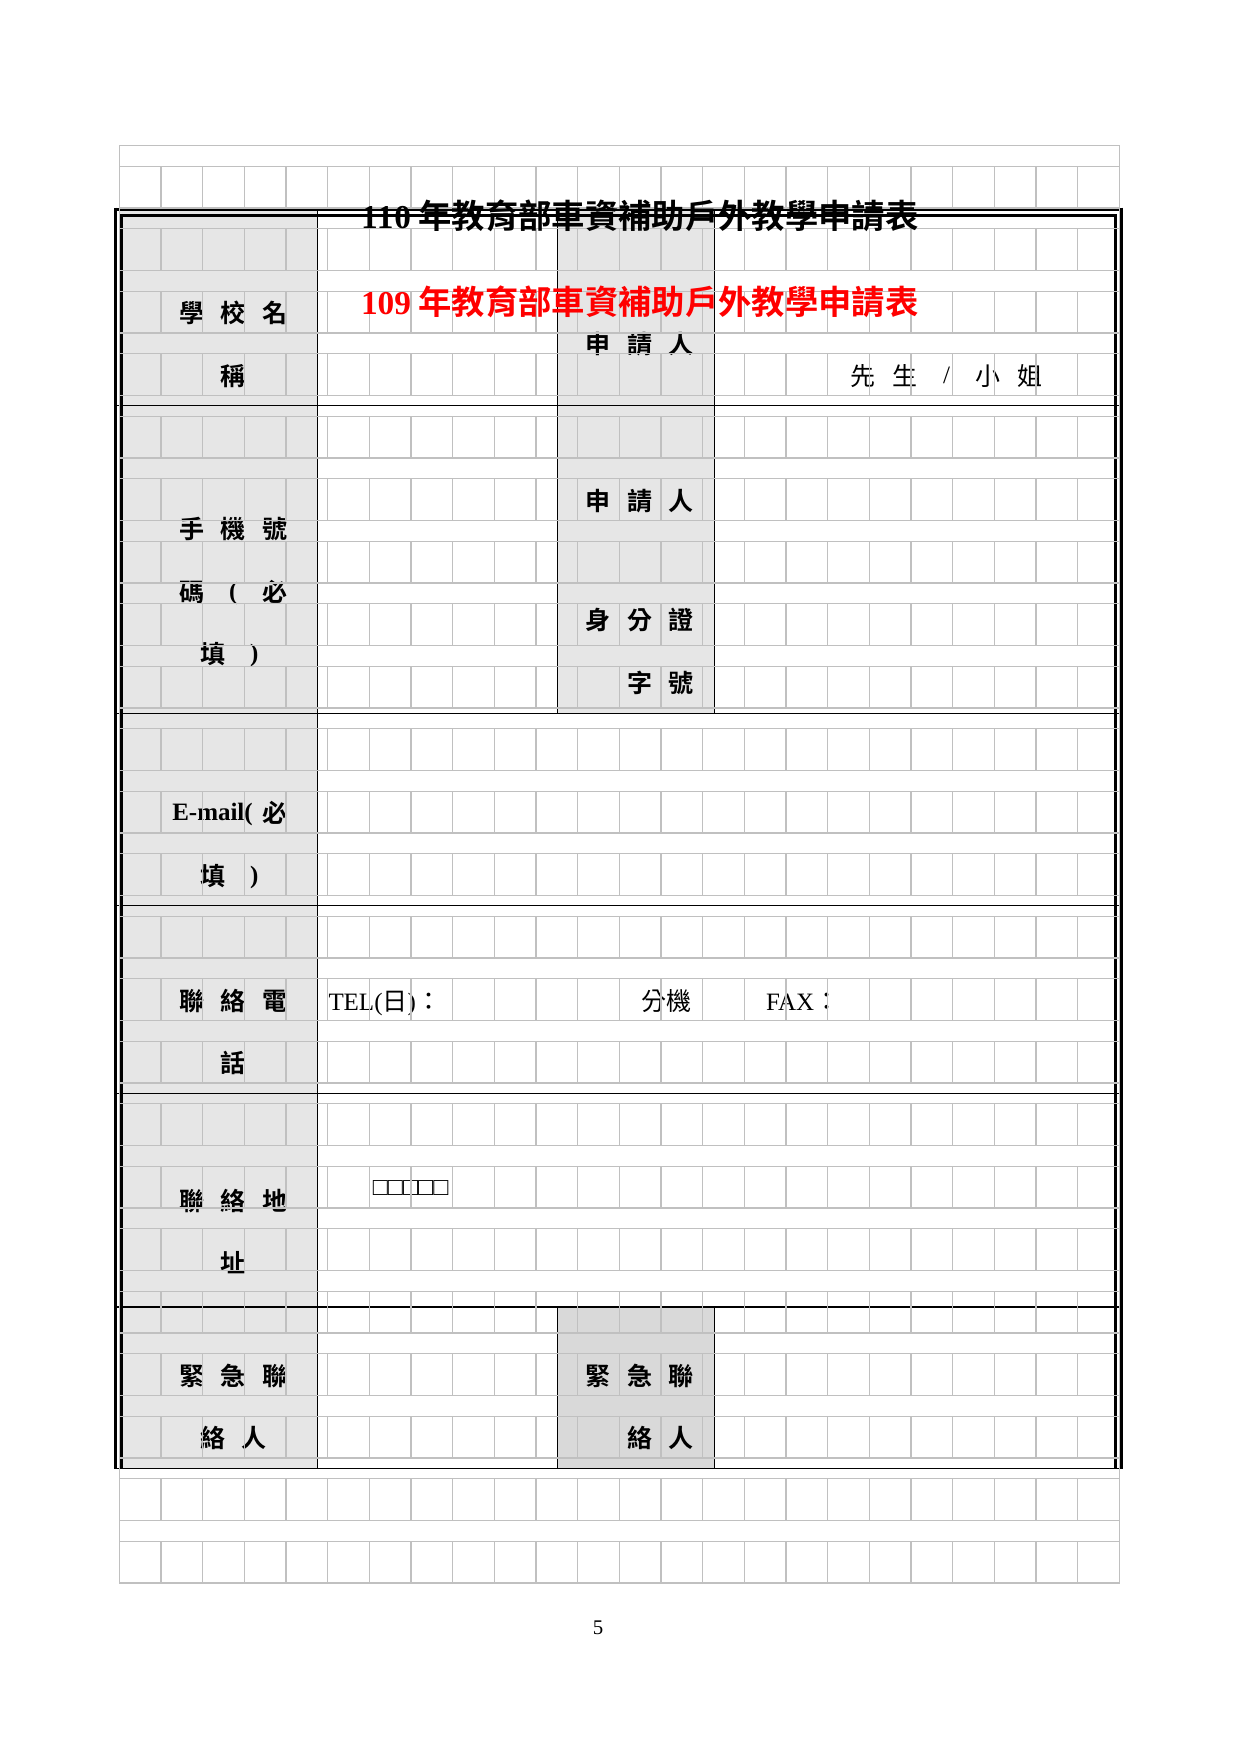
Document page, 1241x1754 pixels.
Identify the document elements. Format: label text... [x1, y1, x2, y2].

table_cell [370, 604, 410, 645]
table_cell [745, 1308, 785, 1332]
table_cell TEL(日)： 分機 FAX： [328, 917, 369, 957]
table_cell TEL(日)： 分機 FAX： [1037, 1042, 1077, 1082]
table_header 先生/小姐 [787, 354, 827, 395]
table_cell TEL(日)： 分機 FAX： [662, 1042, 702, 1082]
table_cell TEL(日)： 分機 FAX： [995, 917, 1035, 957]
table_cell 緊急聯絡人 手機 [558, 1354, 577, 1395]
table_cell [123, 1084, 317, 1093]
table_cell [537, 1308, 557, 1332]
table_cell [870, 542, 910, 582]
table_cell E-mail(必填) [287, 729, 317, 770]
table_cell [870, 604, 910, 645]
table_cell [537, 667, 557, 707]
table_cell [578, 542, 619, 582]
table_cell 緊急聯絡人 (非申請人) [287, 1417, 317, 1457]
table_cell [318, 771, 1114, 791]
table_cell [787, 729, 827, 770]
table_cell [318, 1417, 327, 1457]
table_cell 聯絡地址 [123, 1146, 317, 1166]
table_cell TEL(日)： 分機 FAX： [828, 917, 869, 957]
table_cell □□□□□ [745, 1292, 785, 1306]
table_cell □□□□□ [620, 1167, 660, 1207]
table_cell TEL(日)： 分機 FAX： [453, 979, 494, 1020]
table_cell [828, 479, 869, 520]
table_cell [245, 917, 285, 957]
table_cell □□□□□ [953, 1229, 994, 1270]
table_header 申請人 [620, 292, 660, 332]
table_cell [715, 584, 1114, 603]
table_cell [745, 667, 785, 707]
table_cell [123, 917, 160, 957]
table_header 申請人 [599, 334, 678, 353]
table_header [203, 229, 244, 270]
table_header [318, 354, 327, 395]
table_cell TEL(日)： 分機 FAX： [912, 917, 952, 957]
table_cell TEL(日)： 分機 FAX： [662, 979, 702, 1020]
table_cell 手機號碼(必填) [245, 604, 285, 645]
table_cell 手機號碼(必填) [203, 479, 244, 520]
table_cell [912, 1417, 952, 1457]
table_cell [1078, 479, 1114, 520]
table_cell [1078, 854, 1114, 895]
table_cell TEL(日)： 分機 FAX： [787, 917, 827, 957]
table_cell [495, 542, 535, 582]
table_cell □□□□□ [1037, 1229, 1077, 1270]
table_cell 手機號碼(必填) [123, 406, 317, 416]
table_cell [703, 604, 714, 645]
table_cell 聯絡地址 [162, 1292, 202, 1306]
table_cell TEL(日)： 分機 FAX： [328, 979, 369, 1020]
table_cell E-mail(必填) [245, 854, 285, 895]
table_cell □□□□□ [537, 1167, 577, 1207]
table_cell □□□□□ [787, 1104, 827, 1145]
table_cell [370, 479, 410, 520]
table_header 申請人 [570, 217, 595, 228]
table_cell [953, 542, 994, 582]
table_cell TEL(日)： 分機 FAX： [828, 1042, 869, 1082]
table_header 先生/小姐 [1037, 354, 1077, 395]
table_header 先生/小姐 [787, 292, 827, 332]
table_cell [715, 1417, 744, 1457]
table_cell □□□□□ [995, 1167, 1035, 1207]
table_header 先生/小姐 [828, 229, 869, 270]
table_cell [953, 1417, 994, 1457]
table_cell 聯絡地址 [123, 1271, 317, 1291]
table_header [412, 354, 452, 395]
table_cell [318, 479, 327, 520]
table_cell TEL(日)： 分機 FAX： [318, 979, 327, 1020]
table_cell 緊急聯絡人 手機 [703, 1417, 714, 1457]
table_header 先生/小姐 [910, 217, 1114, 228]
table_cell E-mail(必填) [123, 771, 317, 791]
table_cell □□□□□ [537, 1292, 577, 1306]
table_cell E-mail(必填) [203, 854, 244, 895]
table_header 先生/小姐 [715, 292, 744, 332]
table_cell [745, 854, 785, 895]
table_header 申請人 [662, 354, 702, 395]
table_header 學 [162, 292, 202, 332]
table_cell [558, 646, 714, 666]
table_cell [1078, 417, 1114, 457]
table_cell □□□□□ [453, 1167, 494, 1207]
table_cell 手機號碼(必填) [287, 542, 317, 582]
table_header 申請人 [670, 217, 678, 228]
table_cell [453, 417, 494, 457]
table_header 申請人 [666, 292, 671, 309]
table_cell [412, 729, 452, 770]
table_header 先生/小姐 [1037, 292, 1077, 332]
table_cell [870, 417, 910, 457]
table_cell □□□□□ [912, 1292, 952, 1306]
table_cell [715, 1396, 1114, 1416]
table_cell [912, 1354, 952, 1395]
table_cell [318, 834, 1114, 853]
table_cell E-mail(必填) [203, 792, 244, 832]
table_header [123, 396, 317, 405]
table_cell □□□□□ [495, 1104, 535, 1145]
table_header 申請人 [682, 334, 714, 353]
table_cell [328, 542, 369, 582]
table_cell [703, 667, 714, 707]
table_cell [412, 417, 452, 457]
table_cell [318, 1334, 557, 1353]
table_cell □□□□□ [370, 1229, 410, 1270]
table_cell E-mail(必填) [245, 729, 285, 770]
table_cell [745, 792, 785, 832]
table_cell [715, 542, 744, 582]
table_cell [578, 667, 619, 707]
table_cell [953, 729, 994, 770]
table_cell [912, 729, 952, 770]
table_cell 聯絡地址 [203, 1229, 244, 1270]
table_cell □□□□□ [1037, 1167, 1077, 1207]
table_cell □□□□□ [328, 1292, 369, 1306]
table_cell 緊急聯絡人 手機 [558, 1396, 714, 1416]
table_header [287, 229, 317, 270]
table_header 先生/小姐 [912, 229, 952, 270]
table_cell TEL(日)： 分機 FAX： [578, 1042, 619, 1082]
table_cell TEL(日)： 分機 FAX： [745, 979, 785, 1020]
table_cell □□□□□ [745, 1167, 785, 1207]
table_cell [328, 792, 369, 832]
table_cell TEL(日)： 分機 FAX： [912, 1042, 952, 1082]
table_header 先生/小姐 [742, 217, 760, 228]
table_cell [537, 542, 557, 582]
table_header 名 [245, 292, 285, 332]
table_cell TEL(日)： 分機 FAX： [318, 1084, 1114, 1093]
table_cell E-mail(必填) [162, 854, 202, 895]
table_cell 手機號碼(必填) [287, 604, 317, 645]
table_header [245, 354, 285, 395]
table_cell [412, 1354, 452, 1395]
table_cell □□□□□ [953, 1292, 994, 1306]
table_cell [537, 417, 557, 457]
table_cell [715, 459, 1114, 478]
table_cell [787, 1354, 827, 1395]
table_cell 手機號碼(必填) [198, 584, 234, 603]
table_cell 聯絡地址 [203, 1104, 244, 1145]
table_cell 手機號碼(必填) [245, 417, 285, 457]
table_cell □□□□□ [912, 1167, 952, 1207]
table_cell 手機號碼(必填) [203, 667, 244, 707]
table_cell TEL(日)： 分機 FAX： [745, 917, 785, 957]
table_cell TEL(日)： 分機 FAX： [495, 979, 535, 1020]
table_cell 手機號碼(必填) [287, 479, 317, 520]
table_header [453, 354, 494, 395]
table_cell 申 [578, 479, 619, 520]
table_header [400, 217, 405, 227]
table_cell E-mail(必填) [123, 854, 160, 895]
table_cell [162, 917, 202, 957]
table_cell [203, 917, 244, 957]
table_cell [495, 1354, 535, 1395]
table_header [383, 294, 388, 313]
table_header [123, 271, 317, 291]
table_cell [453, 1354, 494, 1395]
table_cell [912, 604, 952, 645]
table_cell [412, 542, 452, 582]
table_cell □□□□□ [318, 1271, 1114, 1291]
table_cell [287, 1042, 317, 1082]
table_cell 手機號碼(必填) [123, 584, 200, 603]
table_cell □□□□□ [370, 1292, 410, 1306]
table_header [412, 229, 452, 270]
table_cell [703, 729, 744, 770]
table_header 申請人 [681, 217, 690, 228]
table_cell E-mail(必填) [162, 792, 202, 832]
table_header 申請人 [620, 229, 660, 270]
table_cell E-mail(必填) [203, 729, 244, 770]
table_cell □□□□□ [787, 1167, 827, 1207]
table_cell [537, 604, 557, 645]
table_cell 緊急聯絡人 (非申請人) [203, 1308, 244, 1332]
table_cell □□□□□ [412, 1104, 452, 1145]
table_cell [787, 604, 827, 645]
table_header [495, 229, 535, 270]
table_cell [558, 709, 714, 713]
table_cell □□□□□ [995, 1229, 1035, 1270]
table_cell 緊急聯絡人 手機 [558, 1417, 577, 1457]
table_cell [745, 479, 785, 520]
table_header [478, 217, 491, 228]
table_header 先生/小姐 [787, 229, 827, 270]
table_header 申請人 [558, 334, 596, 353]
table_cell 緊急聯絡人 手機 [578, 1308, 619, 1332]
table_header [123, 229, 160, 270]
table_cell 聯絡地址 [123, 1209, 317, 1228]
table_cell [953, 667, 994, 707]
table_cell [787, 417, 827, 457]
table_header [328, 229, 369, 270]
table_cell 手機號碼(必填) [252, 646, 317, 666]
table_cell □□□□□ [318, 1229, 327, 1270]
table_header [370, 354, 410, 395]
table_cell □□□□□ [328, 1229, 369, 1270]
table_cell TEL(日)： 分機 FAX： [453, 917, 494, 957]
table_cell [318, 854, 327, 895]
table_cell TEL(日)： 分機 FAX： [370, 1042, 410, 1082]
table_cell 聯絡地址 [245, 1104, 285, 1145]
table_cell [870, 1354, 910, 1395]
table_header [318, 217, 367, 228]
table_cell [495, 792, 535, 832]
table_header 先生/小姐 [745, 292, 785, 332]
table_cell □□□□□ [787, 1229, 827, 1270]
table_cell TEL(日)： 分機 FAX： [537, 979, 577, 1020]
table_header 先生/小姐 [953, 354, 994, 395]
table_cell [620, 542, 660, 582]
table_cell [558, 542, 577, 582]
table_cell [318, 792, 327, 832]
table_cell 手機號碼(必填) [272, 584, 317, 603]
table_cell [828, 667, 869, 707]
table_cell [715, 709, 1114, 713]
table_cell 手機號碼(必填) [245, 542, 285, 582]
table_header 先生/小姐 [762, 217, 773, 228]
table_cell [715, 1334, 1114, 1353]
table_cell 緊急聯絡人 手機 [620, 1308, 660, 1332]
table_cell [412, 479, 452, 520]
table_header 先生/小姐 [828, 354, 869, 395]
table_cell [620, 854, 660, 895]
table_cell [745, 1417, 785, 1457]
table_cell [495, 604, 535, 645]
table_cell [558, 459, 714, 478]
table_cell [318, 542, 327, 582]
table_cell [828, 1417, 869, 1457]
table_cell 手機號碼(必填) [123, 646, 254, 666]
table_cell [318, 1396, 557, 1416]
table_cell TEL(日)： 分機 FAX： [787, 979, 827, 1020]
table_cell [318, 1308, 327, 1332]
table_cell □□□□□ [453, 1292, 494, 1306]
table_cell [453, 667, 494, 707]
table_header [412, 292, 452, 332]
table_cell 手機號碼(必填) [162, 667, 202, 707]
table_cell 分 [620, 604, 660, 645]
table_header [372, 217, 382, 228]
table_header [245, 229, 285, 270]
table_cell 手機號碼(必填) [123, 459, 317, 478]
table_header [406, 217, 434, 228]
table_cell 緊急聯絡人 (非申請人) [245, 1417, 285, 1457]
table_cell [328, 729, 369, 770]
table_cell [453, 479, 494, 520]
table_cell E-mail(必填) [123, 834, 317, 853]
table_cell □□□□□ [1078, 1167, 1114, 1207]
table_cell [995, 729, 1035, 770]
table_cell 號 [662, 667, 702, 707]
table_cell TEL(日)： 分機 FAX： [537, 1042, 577, 1082]
table_cell 手機號碼(必填) [123, 521, 317, 541]
table_cell □□□□□ [745, 1229, 785, 1270]
table_header 先生/小姐 [953, 292, 994, 332]
table_cell TEL(日)： 分機 FAX： [620, 1042, 660, 1082]
table_cell [123, 979, 160, 1020]
table_cell TEL(日)： 分機 FAX： [412, 917, 452, 957]
table_cell [558, 406, 714, 416]
table_cell [995, 1354, 1035, 1395]
table_cell [318, 406, 557, 416]
table_cell [453, 1308, 494, 1332]
table_header 先生/小姐 [904, 211, 1119, 228]
table_cell 緊急聯絡人 手機 [578, 1354, 619, 1395]
table_cell 聯絡地址 [162, 1229, 202, 1270]
table_cell [578, 729, 619, 770]
table_header 申請人 [692, 217, 714, 228]
table_cell 緊急聯絡人 (非申請人) [287, 1308, 317, 1332]
table_cell □□□□□ [318, 1094, 1114, 1103]
table_cell TEL(日)： 分機 FAX： [318, 1021, 1114, 1041]
table_cell [995, 479, 1035, 520]
table_cell 手機號碼(必填) [162, 604, 202, 645]
table_cell □□□□□ [662, 1229, 702, 1270]
table_cell [370, 417, 410, 457]
table_header [318, 271, 557, 291]
table_cell [328, 854, 369, 895]
table_cell □□□□□ [828, 1292, 869, 1306]
table_cell 手機號碼(必填) [233, 584, 279, 603]
table_cell [715, 521, 1114, 541]
table_cell [328, 1354, 369, 1395]
table_cell 緊急聯絡人 手機 [662, 1308, 702, 1332]
table_cell TEL(日)： 分機 FAX： [370, 917, 410, 957]
table_cell 聯絡地址 [162, 1104, 202, 1145]
table_cell [620, 792, 660, 832]
table_cell [745, 542, 785, 582]
table_cell E-mail(必填) [123, 896, 317, 905]
table_header 先生/小姐 [882, 217, 894, 228]
table_cell □□□□□ [537, 1229, 577, 1270]
table_header 申請人 [558, 354, 577, 395]
table_header 先生/小姐 [870, 354, 910, 395]
table_cell [412, 667, 452, 707]
table_cell [787, 542, 827, 582]
table_cell 絡 [203, 979, 244, 1020]
table_cell [245, 1042, 285, 1082]
table_cell 身 [578, 604, 619, 645]
table_cell □□□□□ [1037, 1104, 1077, 1145]
table_cell TEL(日)： 分機 FAX： [620, 979, 660, 1020]
table_cell □□□□□ [318, 1209, 1114, 1228]
table_cell [537, 792, 577, 832]
table_cell [715, 479, 744, 520]
table_header [328, 292, 369, 332]
table_cell [1078, 604, 1114, 645]
table_cell [953, 479, 994, 520]
table_cell □□□□□ [912, 1104, 952, 1145]
table_header [453, 229, 494, 270]
table_cell [870, 667, 910, 707]
table_cell [318, 417, 327, 457]
table_cell [662, 729, 702, 770]
table_cell 緊急聯絡人 手機 [558, 1334, 714, 1353]
table_cell TEL(日)： 分機 FAX： [1078, 1042, 1114, 1082]
table_header 先生/小姐 [995, 229, 1035, 270]
table_cell [828, 604, 869, 645]
table_header [495, 302, 509, 309]
table_cell 聯 [162, 979, 202, 1020]
table_cell 緊急聯絡人 手機 [662, 1417, 702, 1457]
table_cell [953, 792, 994, 832]
table_cell [703, 854, 744, 895]
table_cell 聯絡地址 [245, 1167, 285, 1207]
table_cell [318, 459, 557, 478]
table_cell [828, 854, 869, 895]
table_cell [328, 1417, 369, 1457]
table_cell TEL(日)： 分機 FAX： [995, 979, 1035, 1020]
table_cell TEL(日)： 分機 FAX： [495, 1042, 535, 1082]
table_header 申請人 [558, 271, 714, 291]
table_cell [1078, 1308, 1114, 1332]
table_cell [1037, 1354, 1077, 1395]
table_cell □□□□□ [995, 1292, 1035, 1306]
table_cell [328, 1308, 369, 1332]
table_cell [537, 729, 577, 770]
table_cell [715, 646, 1114, 666]
table_cell 聯絡地址 [123, 1229, 160, 1270]
table_cell [912, 667, 952, 707]
table_cell □□□□□ [953, 1104, 994, 1145]
table_cell [318, 1459, 557, 1468]
table_cell [995, 604, 1035, 645]
table_cell [828, 417, 869, 457]
table_cell □□□□□ [370, 1104, 410, 1145]
table_cell [745, 1354, 785, 1395]
table_cell [662, 854, 702, 895]
table_cell E-mail(必填) [123, 729, 160, 770]
table_cell [318, 714, 1114, 728]
table_cell [828, 729, 869, 770]
table_cell [703, 792, 744, 832]
table_header [123, 292, 160, 332]
table_header 先生/小姐 [1078, 229, 1114, 270]
table_cell TEL(日)： 分機 FAX： [537, 917, 577, 957]
table_header [370, 292, 410, 332]
table_cell 緊急聯絡人 (非申請人) [123, 1354, 160, 1395]
table_cell [715, 604, 744, 645]
table_cell [1037, 667, 1077, 707]
table_cell TEL(日)： 分機 FAX： [412, 1042, 452, 1082]
table_header [542, 217, 557, 228]
table_header 先生/小姐 [715, 217, 728, 228]
table_cell 緊急聯絡人 (非申請人) [203, 1417, 244, 1457]
table_cell [787, 854, 827, 895]
table_cell 緊急聯絡人 (非申請人) [287, 1354, 317, 1395]
table_cell □□□□□ [412, 1167, 452, 1207]
table_cell 緊急聯絡人 (非申請人) [123, 1417, 160, 1457]
table_header 申請人 [558, 229, 577, 270]
table_cell [370, 792, 410, 832]
table_header 先生/小姐 [912, 354, 952, 395]
table_cell [123, 1021, 317, 1041]
table_cell 電 [245, 979, 285, 1020]
table_cell □□□□□ [662, 1292, 702, 1306]
table_cell [558, 584, 714, 603]
table_cell 手機號碼(必填) [162, 417, 202, 457]
table_header 先生/小姐 [870, 229, 910, 270]
table_header [387, 217, 399, 228]
table_header 校 [203, 292, 244, 332]
table_cell [1037, 542, 1077, 582]
table_cell 手機號碼(必填) [203, 417, 244, 457]
table_cell 手機號碼(必填) [123, 542, 160, 582]
table_cell 請 [620, 479, 660, 520]
table_cell 聯絡地址 [245, 1292, 285, 1306]
table_cell [870, 854, 910, 895]
table_cell 手機號碼(必填) [123, 667, 160, 707]
table_cell [715, 417, 744, 457]
table_cell TEL(日)： 分機 FAX： [703, 917, 744, 957]
table_cell 手機號碼(必填) [162, 479, 202, 520]
table_cell □□□□□ [912, 1229, 952, 1270]
table_cell [318, 1354, 327, 1395]
table_cell □□□□□ [703, 1229, 744, 1270]
table_cell TEL(日)： 分機 FAX： [412, 979, 452, 1020]
table_cell 手機號碼(必填) [203, 604, 244, 645]
table_header 先生/小姐 [745, 229, 785, 270]
table_cell [1078, 542, 1114, 582]
table_cell E-mail(必填) [287, 854, 317, 895]
table_cell 緊急聯絡人 手機 [558, 1459, 714, 1468]
table_cell [412, 1308, 452, 1332]
table_cell □□□□□ [1078, 1104, 1114, 1145]
table_cell [495, 1417, 535, 1457]
table_header [495, 354, 535, 395]
table_cell TEL(日)： 分機 FAX： [953, 1042, 994, 1082]
table_cell □□□□□ [828, 1104, 869, 1145]
table_cell TEL(日)： 分機 FAX： [870, 917, 910, 957]
table_cell 緊急聯絡人 手機 [578, 1417, 619, 1457]
table_cell 字 [620, 667, 660, 707]
table_cell [558, 604, 577, 645]
table_cell □□□□□ [578, 1167, 619, 1207]
table_cell □□□□□ [662, 1167, 702, 1207]
table_cell [953, 1308, 994, 1332]
table_header 先生/小姐 [715, 229, 744, 270]
table_cell [495, 1308, 535, 1332]
table_cell □□□□□ [495, 1167, 535, 1207]
table_header [439, 217, 460, 228]
table_cell 聯絡地址 [123, 1292, 160, 1306]
table_cell □□□□□ [662, 1104, 702, 1145]
table_header [462, 217, 473, 228]
table_cell [828, 542, 869, 582]
table_cell 聯絡地址 [203, 1167, 244, 1207]
table_cell TEL(日)： 分機 FAX： [495, 917, 535, 957]
table_cell [715, 1308, 744, 1332]
table_cell TEL(日)： 分機 FAX： [828, 979, 869, 1020]
table_cell □□□□□ [495, 1229, 535, 1270]
table_cell [123, 1042, 160, 1082]
table_cell [1078, 792, 1114, 832]
table_cell [1078, 667, 1114, 707]
table_cell [328, 417, 369, 457]
table_cell [870, 729, 910, 770]
table_header 先生/小姐 [837, 217, 866, 228]
table_cell 手機號碼(必填) [123, 604, 160, 645]
table_cell TEL(日)： 分機 FAX： [870, 979, 910, 1020]
table_cell 緊急聯絡人 (非申請人) [162, 1417, 202, 1457]
table_cell 聯絡地址 [123, 1094, 317, 1103]
table_cell [453, 854, 494, 895]
table_cell TEL(日)： 分機 FAX： [578, 917, 619, 957]
table_header 申請人 [703, 354, 714, 395]
table_cell 緊急聯絡人 (非申請人) [245, 1354, 285, 1395]
table_cell [870, 479, 910, 520]
table_cell [995, 854, 1035, 895]
table_cell [995, 1308, 1035, 1332]
table_header 申請人 [662, 292, 702, 332]
table_header [493, 217, 509, 228]
table_cell [453, 792, 494, 832]
table_cell [453, 1417, 494, 1457]
table_cell 聯絡地址 [162, 1167, 202, 1207]
table_cell [495, 417, 535, 457]
table_cell [1037, 1308, 1077, 1332]
table_cell 聯絡地址 [203, 1292, 244, 1306]
table_header 先生/小姐 [828, 292, 869, 332]
table_cell [495, 729, 535, 770]
table_cell 緊急聯絡人 手機 [703, 1354, 714, 1395]
table_cell [715, 1459, 1114, 1468]
table_header [400, 294, 405, 304]
table_cell [787, 1308, 827, 1332]
table_cell [558, 479, 577, 520]
table_cell [1078, 1417, 1114, 1457]
table_header 先生/小姐 [897, 217, 910, 228]
table_cell 手機號碼(必填) [123, 709, 317, 713]
table_cell 聯絡地址 [287, 1229, 317, 1270]
table_cell □□□□□ [1078, 1292, 1114, 1306]
table_cell TEL(日)： 分機 FAX： [328, 1042, 369, 1082]
table_cell [662, 792, 702, 832]
table_cell □□□□□ [953, 1167, 994, 1207]
table_cell [912, 792, 952, 832]
table_cell [370, 1354, 410, 1395]
table_header 先生/小姐 [1078, 292, 1114, 332]
table_header 先生/小姐 [715, 396, 1114, 405]
table_header 先生/小姐 [727, 217, 738, 228]
table_cell [578, 854, 619, 895]
table_cell [162, 1042, 202, 1082]
table_cell □□□□□ [370, 1167, 410, 1207]
table_cell [318, 896, 1114, 905]
table_cell [578, 417, 619, 457]
table_cell TEL(日)： 分機 FAX： [953, 917, 994, 957]
table_cell 手機號碼(必填) [245, 667, 285, 707]
table_cell TEL(日)： 分機 FAX： [453, 1042, 494, 1082]
table_cell □□□□□ [703, 1292, 744, 1306]
table_cell TEL(日)： 分機 FAX： [620, 917, 660, 957]
table_cell E-mail(必填) [123, 792, 160, 832]
table_header 申請人 [578, 229, 619, 270]
table_cell [318, 604, 327, 645]
table_cell 手機號碼(必填) [123, 479, 160, 520]
table_header 申請人 [662, 229, 702, 270]
table_header [328, 354, 369, 395]
table_cell [578, 792, 619, 832]
table_cell [620, 729, 660, 770]
table_cell TEL(日)： 分機 FAX： [1037, 979, 1077, 1020]
table_header [162, 354, 202, 395]
table_cell [912, 417, 952, 457]
table_header 申請人 [620, 354, 660, 395]
table_cell □□□□□ [995, 1104, 1035, 1145]
table_header 先生/小姐 [745, 354, 785, 395]
table_cell 緊急聯絡人 (非申請人) [123, 1334, 317, 1353]
table_cell [870, 792, 910, 832]
table_cell □□□□□ [870, 1104, 910, 1145]
table_cell 人 [662, 479, 702, 520]
table_header 申請人 [703, 292, 714, 332]
table_cell 手機號碼(必填) [123, 417, 160, 457]
table_cell TEL(日)： 分機 FAX： [745, 1042, 785, 1082]
table_cell [703, 479, 714, 520]
table_header [318, 334, 557, 353]
table_cell □□□□□ [870, 1229, 910, 1270]
table_cell 緊急聯絡人 (非申請人) [123, 1308, 160, 1332]
table_cell E-mail(必填) [162, 729, 202, 770]
table_cell [318, 584, 557, 603]
table_cell TEL(日)： 分機 FAX： [703, 979, 744, 1020]
table_cell □□□□□ [745, 1104, 785, 1145]
table_cell □□□□□ [828, 1229, 869, 1270]
table_cell □□□□□ [412, 1229, 452, 1270]
table_cell [537, 479, 557, 520]
table_cell □□□□□ [328, 1167, 369, 1207]
table_cell [787, 667, 827, 707]
table_cell 緊急聯絡人 (非申請人) [245, 1308, 285, 1332]
table_cell 緊急聯絡人 (非申請人) [162, 1308, 202, 1332]
table_cell 緊急聯絡人 手機 [620, 1354, 660, 1395]
table_cell □□□□□ [620, 1104, 660, 1145]
table_cell 手機號碼(必填) [287, 417, 317, 457]
table_cell [787, 792, 827, 832]
table_header [537, 229, 557, 270]
table_header [537, 354, 557, 395]
table_cell 聯絡地址 [287, 1292, 317, 1306]
table_header [318, 292, 327, 332]
table_header 先生/小姐 [778, 217, 803, 228]
table_cell [1078, 729, 1114, 770]
table_header 申請人 [703, 229, 714, 270]
table_header 先生/小姐 [953, 229, 994, 270]
table_cell [1037, 604, 1077, 645]
table_cell □□□□□ [495, 1292, 535, 1306]
table_header [514, 217, 538, 228]
table_cell E-mail(必填) [245, 792, 285, 832]
table_cell [1037, 479, 1077, 520]
table_cell [370, 542, 410, 582]
table_cell E-mail(必填) [123, 714, 317, 728]
table_cell [1037, 1417, 1077, 1457]
table_cell TEL(日)： 分機 FAX： [912, 979, 952, 1020]
table_cell □□□□□ [578, 1104, 619, 1145]
table_cell [715, 406, 1114, 416]
table_cell [412, 1417, 452, 1457]
table_cell [912, 479, 952, 520]
table_cell 聯絡地址 [123, 1167, 160, 1207]
table_cell □□□□□ [419, 1181, 432, 1194]
table_cell □□□□□ [703, 1104, 744, 1145]
table_cell TEL(日)： 分機 FAX： [995, 1042, 1035, 1082]
table_cell □□□□□ [318, 1167, 327, 1207]
table_cell [870, 1308, 910, 1332]
table_cell [495, 667, 535, 707]
table_cell [453, 729, 494, 770]
table_cell [953, 417, 994, 457]
table_cell [123, 906, 317, 916]
table_cell □□□□□ [620, 1292, 660, 1306]
table_header 申請人 [558, 396, 714, 405]
table_header [123, 354, 160, 395]
table_cell 聯絡地址 [245, 1229, 285, 1270]
table_cell TEL(日)： 分機 FAX： [703, 1042, 744, 1082]
table_cell □□□□□ [1037, 1292, 1077, 1306]
table_cell TEL(日)： 分機 FAX： [318, 959, 1114, 978]
table_header 先生/小姐 [715, 271, 1114, 291]
table_cell [745, 417, 785, 457]
table_header 稱 [203, 354, 244, 395]
table_cell [287, 979, 317, 1020]
table_cell [828, 1308, 869, 1332]
table_cell 手機號碼(必填) [162, 542, 202, 582]
table_cell [1037, 417, 1077, 457]
table_cell □□□□□ [870, 1292, 910, 1306]
table_header [287, 354, 317, 395]
table_cell 緊急聯絡人 手機 [703, 1308, 714, 1332]
table_cell [787, 1417, 827, 1457]
table_cell □□□□□ [537, 1104, 577, 1145]
table_header [453, 292, 494, 332]
table_cell TEL(日)： 分機 FAX： [662, 917, 702, 957]
table_header [287, 292, 317, 332]
table_cell 緊急聯絡人 手機 [662, 1354, 702, 1395]
table_cell [662, 542, 702, 582]
table_header [318, 396, 557, 405]
table_header [123, 217, 317, 228]
table_cell [995, 542, 1035, 582]
table_cell [318, 729, 327, 770]
table_cell TEL(日)： 分機 FAX： [318, 906, 1114, 916]
table_cell TEL(日)： 分機 FAX： [1078, 979, 1114, 1020]
table_cell TEL(日)： 分機 FAX： [870, 1042, 910, 1082]
table_cell [1037, 729, 1077, 770]
table_cell □□□□□ [828, 1167, 869, 1207]
table_cell □□□□□ [870, 1167, 910, 1207]
table_header [162, 229, 202, 270]
table_cell [328, 604, 369, 645]
table_header [318, 229, 327, 270]
table_cell □□□□□ [318, 1104, 327, 1145]
table_cell [745, 604, 785, 645]
table_cell [715, 1354, 744, 1395]
table_cell 話 [203, 1042, 244, 1082]
table_cell 緊急聯絡人 (非申請人) [123, 1396, 317, 1416]
table_cell [912, 1308, 952, 1332]
table_cell TEL(日)： 分機 FAX： [1078, 917, 1114, 957]
table_cell [953, 1354, 994, 1395]
table_cell [912, 854, 952, 895]
table_cell 證 [662, 604, 702, 645]
table_cell [703, 542, 714, 582]
table_header 申請人 [578, 354, 619, 395]
table_cell [370, 1417, 410, 1457]
table_cell [953, 604, 994, 645]
table_cell [745, 729, 785, 770]
table_cell □□□□□ [578, 1292, 619, 1306]
table_cell 緊急聯絡人 (非申請人) [123, 1459, 317, 1468]
table_header 先生/小姐 [995, 292, 1035, 332]
table_header 先生/小姐 [715, 334, 1114, 353]
table_cell [558, 667, 577, 707]
table_cell TEL(日)： 分機 FAX： [578, 979, 619, 1020]
table_cell 緊急聯絡人 手機 [558, 1308, 577, 1332]
table_cell [370, 729, 410, 770]
table_cell 聯絡地址 [287, 1167, 317, 1207]
table_header [370, 229, 410, 270]
table_cell [912, 542, 952, 582]
table_cell [995, 667, 1035, 707]
table_cell [995, 1417, 1035, 1457]
table_cell [495, 854, 535, 895]
table_cell [453, 542, 494, 582]
table_cell [412, 854, 452, 895]
table_header [495, 292, 535, 332]
table_header 先生/小姐 [870, 292, 910, 332]
table_header 先生/小姐 [1037, 229, 1077, 270]
table_header [537, 292, 557, 332]
table_cell □□□□□ [318, 1292, 327, 1306]
table_header 先生/小姐 [912, 292, 952, 332]
table_cell [370, 667, 410, 707]
table_cell [828, 1354, 869, 1395]
table_cell TEL(日)： 分機 FAX： [318, 1042, 327, 1082]
table_cell □□□□□ [1078, 1229, 1114, 1270]
table_cell □□□□□ [453, 1229, 494, 1270]
table_cell [828, 792, 869, 832]
table_cell [870, 1417, 910, 1457]
table_header 先生/小姐 [995, 354, 1035, 395]
table_header [123, 334, 317, 353]
table_cell TEL(日)： 分機 FAX： [1037, 917, 1077, 957]
table_cell [995, 417, 1035, 457]
table_cell □□□□□ [787, 1292, 827, 1306]
table_cell TEL(日)： 分機 FAX： [318, 917, 327, 957]
table_cell [537, 1354, 557, 1395]
table_cell [287, 917, 317, 957]
table_header 申請人 [675, 343, 686, 353]
table_cell [953, 854, 994, 895]
table_cell [370, 1308, 410, 1332]
table_cell [495, 479, 535, 520]
table_cell [1078, 1354, 1114, 1395]
table_cell □□□□□ [328, 1104, 369, 1145]
table_cell [453, 604, 494, 645]
table_header 先生/小姐 [715, 354, 744, 395]
table_cell [620, 417, 660, 457]
table_cell [123, 959, 317, 978]
table_cell 緊急聯絡人 (非申請人) [162, 1354, 202, 1395]
table_cell [537, 1417, 557, 1457]
table_cell 手機號碼(必填) [203, 542, 244, 582]
table_cell 緊急聯絡人 (非申請人) [203, 1354, 244, 1395]
table_cell [715, 667, 744, 707]
table_cell 聯絡地址 [287, 1104, 317, 1145]
table_cell [787, 479, 827, 520]
table_cell [318, 521, 557, 541]
table_cell □□□□□ [578, 1229, 619, 1270]
table_header 申請人 [609, 217, 623, 228]
table_cell 聯絡地址 [123, 1104, 160, 1145]
table_cell □□□□□ [453, 1104, 494, 1145]
table_cell [370, 854, 410, 895]
table_cell [318, 667, 327, 707]
table_cell [662, 417, 702, 457]
table_cell □□□□□ [412, 1292, 452, 1306]
table_cell E-mail(必填) [287, 792, 317, 832]
table_cell □□□□□ [620, 1229, 660, 1270]
table_header 先生/小姐 [1078, 354, 1114, 395]
table_cell [1037, 854, 1077, 895]
table_cell TEL(日)： 分機 FAX： [370, 979, 410, 1020]
table_cell [318, 709, 557, 713]
table_cell [558, 417, 577, 457]
table_cell 手機號碼(必填) [245, 479, 285, 520]
table_cell [995, 792, 1035, 832]
table_cell [558, 521, 714, 541]
table_cell TEL(日)： 分機 FAX： [953, 979, 994, 1020]
table_cell [412, 792, 452, 832]
table_cell [703, 417, 714, 457]
table_cell [537, 854, 577, 895]
table_cell [412, 604, 452, 645]
table_cell [328, 667, 369, 707]
table_header 申請人 [578, 292, 619, 332]
table_cell □□□□□ [318, 1146, 1114, 1166]
table_cell [1037, 792, 1077, 832]
table_cell TEL(日)： 分機 FAX： [787, 1042, 827, 1082]
table_cell □□□□□ [434, 1181, 447, 1194]
table_cell 手機號碼(必填) [287, 667, 317, 707]
table_cell [318, 646, 557, 666]
table_header 先生/小姐 [804, 217, 832, 228]
table_cell □□□□□ [703, 1167, 744, 1207]
table_cell 緊急聯絡人 手機 [620, 1417, 660, 1457]
table_header 申請人 [558, 313, 577, 332]
table_cell [328, 479, 369, 520]
